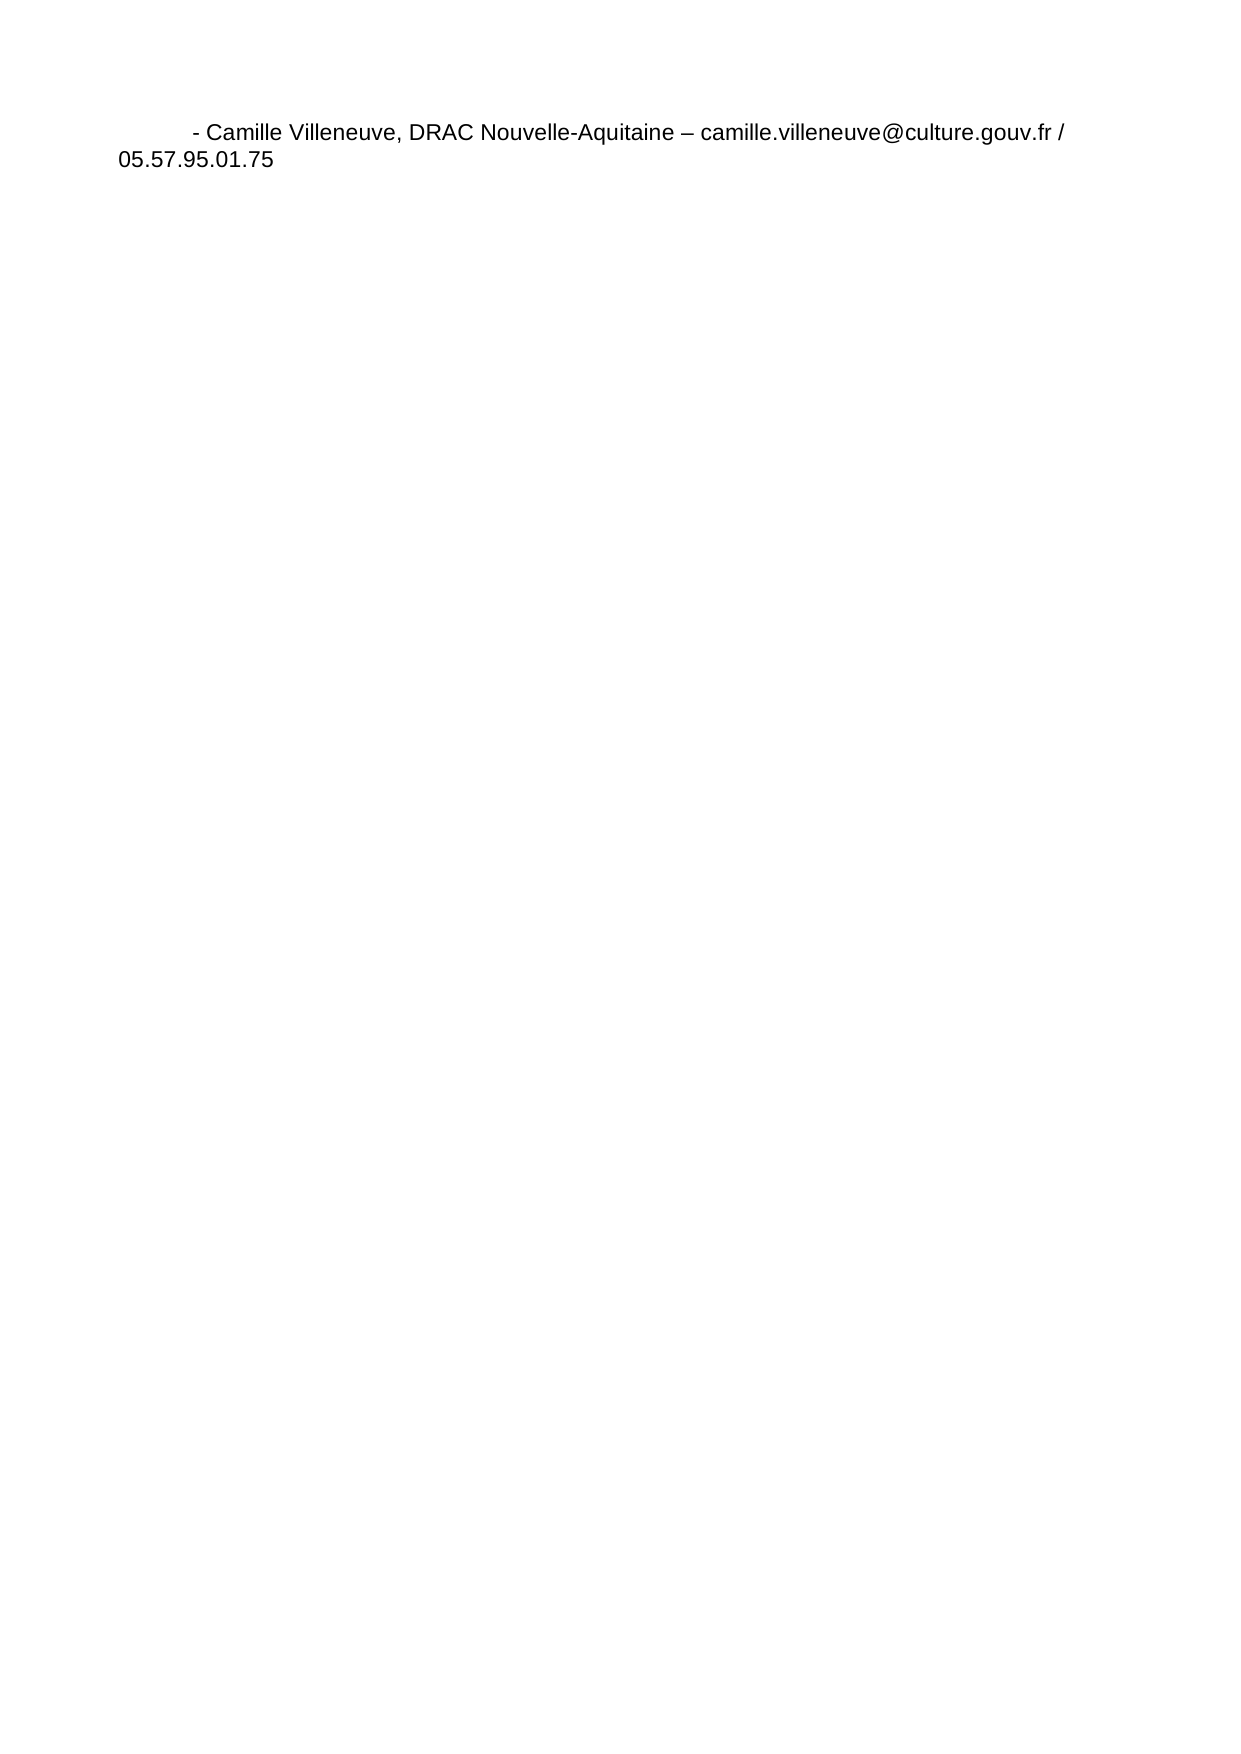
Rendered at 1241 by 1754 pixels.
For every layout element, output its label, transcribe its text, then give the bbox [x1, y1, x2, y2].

text - Camille Villeneuve, DRAC Nouvelle-Aquitaine – camille.villeneuve@culture.gouv.fr / 05.57.95.01.75 [118, 118, 1122, 172]
